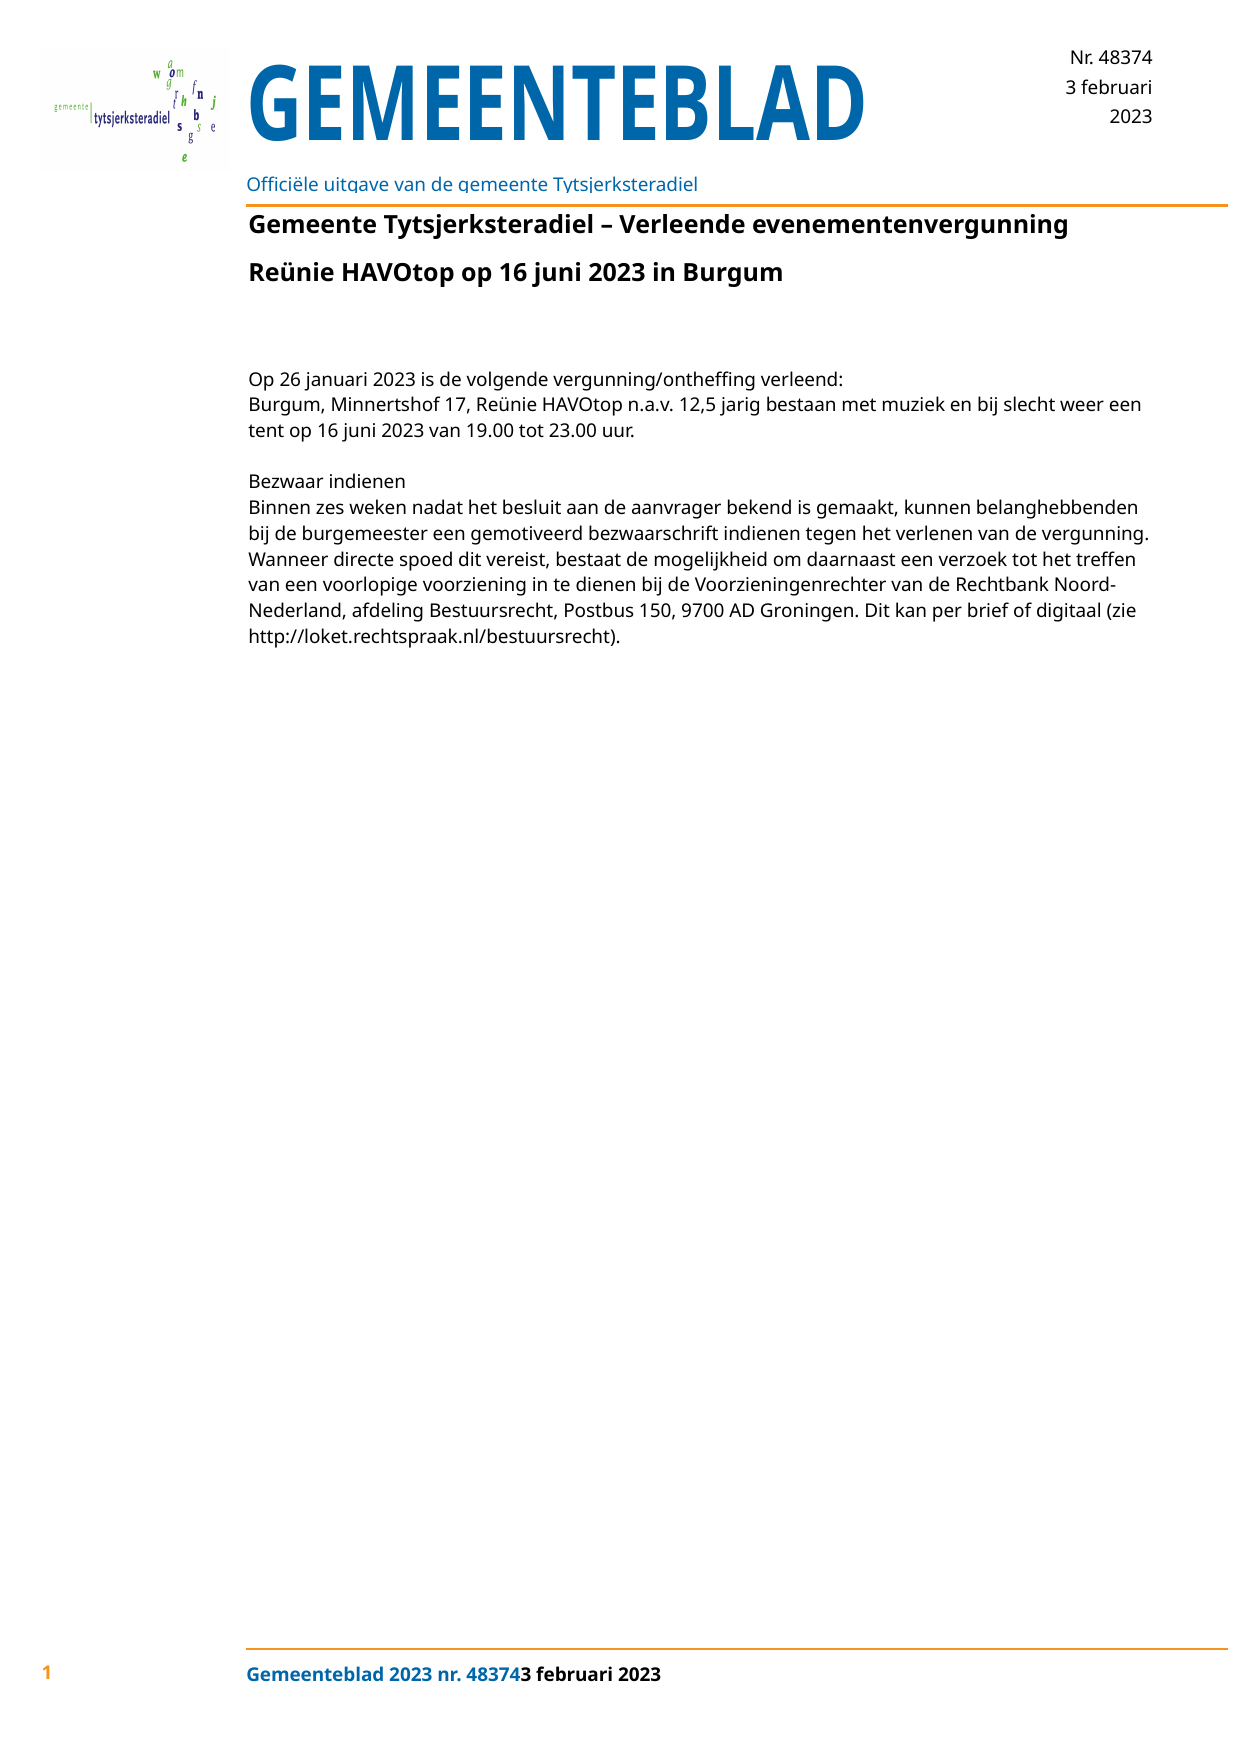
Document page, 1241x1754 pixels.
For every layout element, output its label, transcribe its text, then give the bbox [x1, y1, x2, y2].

text Burgum, Minnertshof 17, Reünie HAVOtop n.a.v. 12,5 jarig bestaan met muziek en bij slecht weer een tent op 16 juni 2023 van 19.00 tot 23.00 uur. [248, 391, 1152, 443]
text Op 26 januari 2023 is de volgende vergunning/ontheffing verleend: [248, 366, 1152, 391]
text Gemeente Tytsjerksteradiel – Verleende evenementenvergunning Reünie HAVOtop op 16 juni 2023 in Burgum [248, 207, 1152, 288]
text Binnen zes weken nadat het besluit aan de aanvrager bekend is gemaakt, kunnen belanghebbenden bij de burgemeester een gemotiveerd bezwaarschrift indienen tegen het verlenen van de vergunning. Wanneer directe spoed dit vereist, bestaat de mogelijkheid om daarnaast een verzoek tot het treffen van een voorlopige voorziening in te dienen bij de Voorzieningenrechter van de Rechtbank Noord-Nederland, afdeling Bestuursrecht, Postbus 150, 9700 AD Groningen. Dit kan per brief of digitaal (zie http://loket.rechtspraak.nl/bestuursrecht). [248, 494, 1152, 649]
text Bezwaar indienen [248, 469, 1152, 494]
picture [41, 47, 231, 172]
